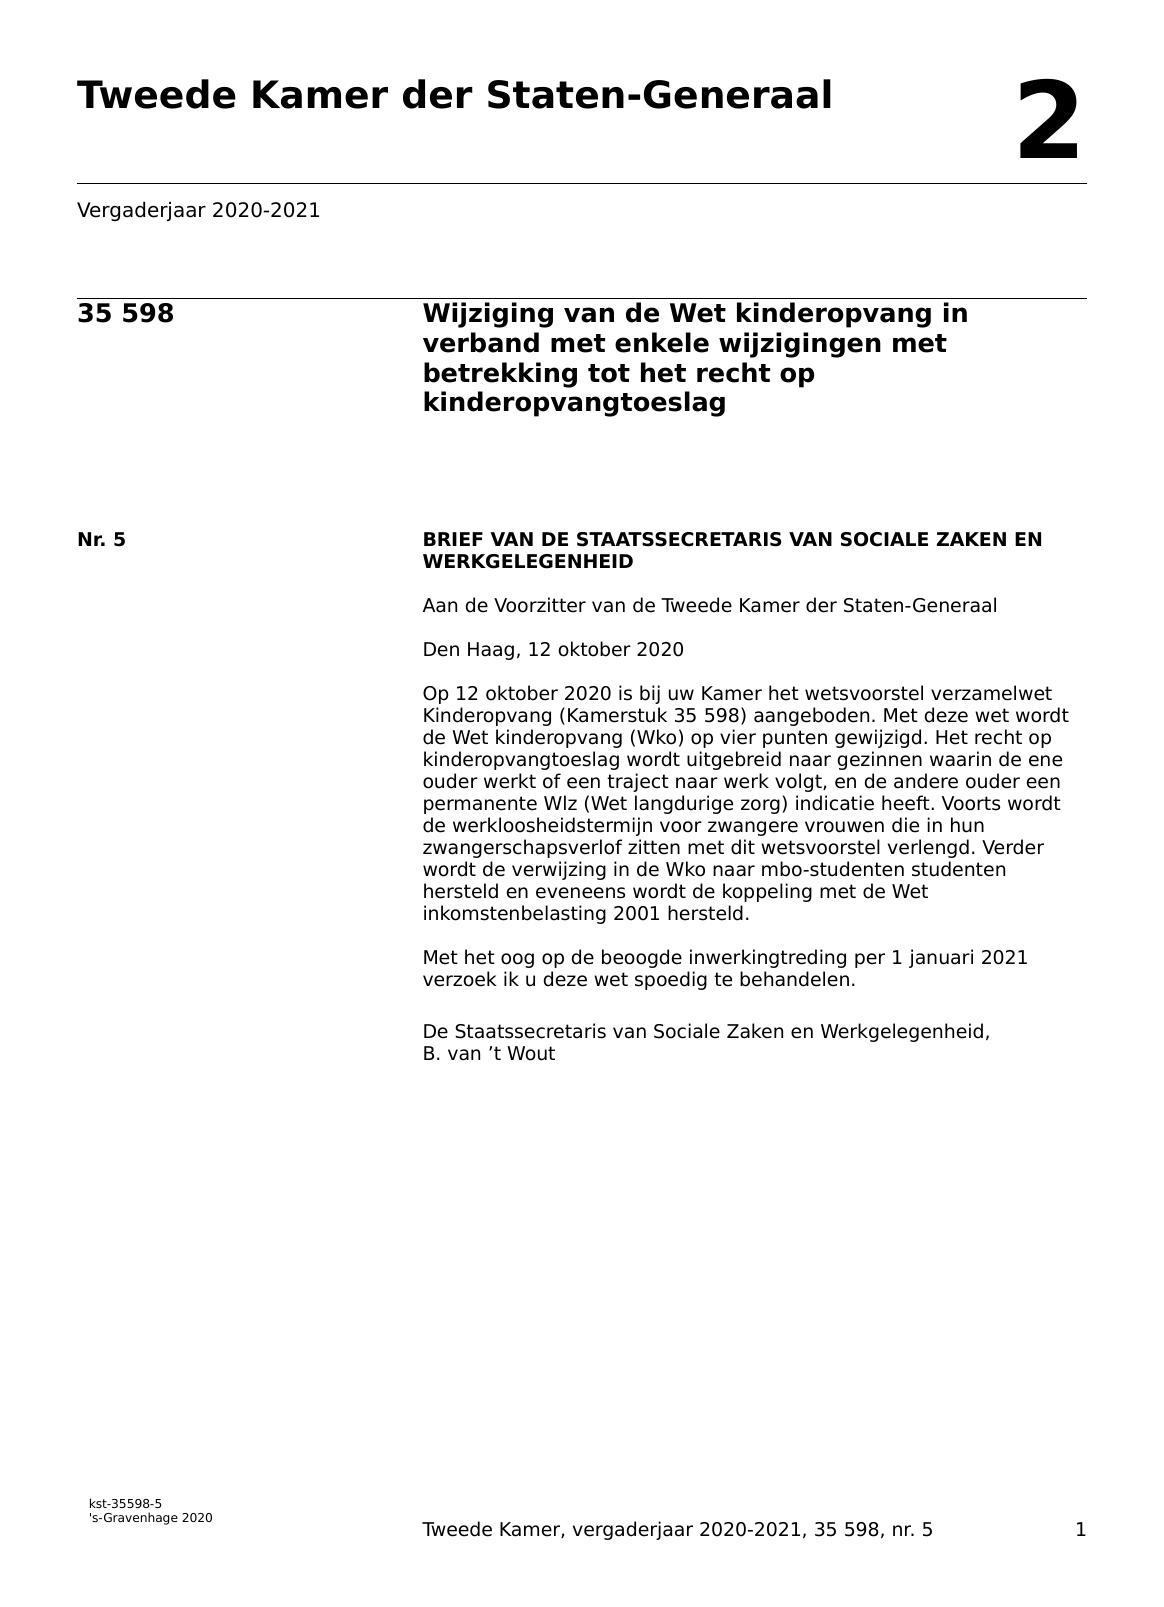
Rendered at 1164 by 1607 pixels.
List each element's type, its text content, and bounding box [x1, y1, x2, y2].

subtitle Nr. 5 BRIEF VAN DE STAATSSECRETARIS VAN SOCIALE ZAKEN EN WERKGELEGENHEID [77, 529, 1087, 573]
table_header 2 [886, 59, 1087, 183]
subtitle 35 598 Wijziging van de Wet kinderopvang in verband met enkele wijzigingen met betrekking tot het recht op kinderopvangtoeslag [77, 299, 1087, 418]
table_cell Vergaderjaar 2020-2021 [77, 184, 1087, 298]
text kst-35598-5 [88, 1497, 323, 1511]
text Aan de Voorzitter van de Tweede Kamer der Staten-Generaal [422, 595, 1087, 617]
text Met het oog op de beoogde inwerkingtreding per 1 januari 2021 verzoek ik u deze wet spoedig te behandelen. [422, 947, 1087, 991]
text 's-Gravenhage 2020 [88, 1511, 323, 1525]
table_header Tweede Kamer der Staten-Generaal [77, 59, 886, 183]
text De Staatssecretaris van Sociale Zaken en Werkgelegenheid, B. van ’t Wout [422, 1021, 1087, 1065]
text Den Haag, 12 oktober 2020 [422, 639, 1087, 661]
text Op 12 oktober 2020 is bij uw Kamer het wetsvoorstel verzamelwet Kinderopvang (Kamerstuk 35 598) aangeboden. Met deze wet wordt de Wet kinderopvang (Wko) op vier punten gewijzigd. Het recht op kinderopvangtoeslag wordt uitgebreid naar gezinnen waarin de ene ouder werkt of een traject naar werk volgt, en de andere ouder een permanente Wlz (Wet langdurige zorg) indicatie heeft. Voorts wordt de werkloosheidstermijn voor zwangere vrouwen die in hun zwangerschapsverlof zitten met dit wetsvoorstel verlengd. Verder wordt de verwijzing in de Wko naar mbo-studenten studenten hersteld en eveneens wordt de koppeling met de Wet inkomstenbelasting 2001 hersteld. [422, 683, 1087, 925]
